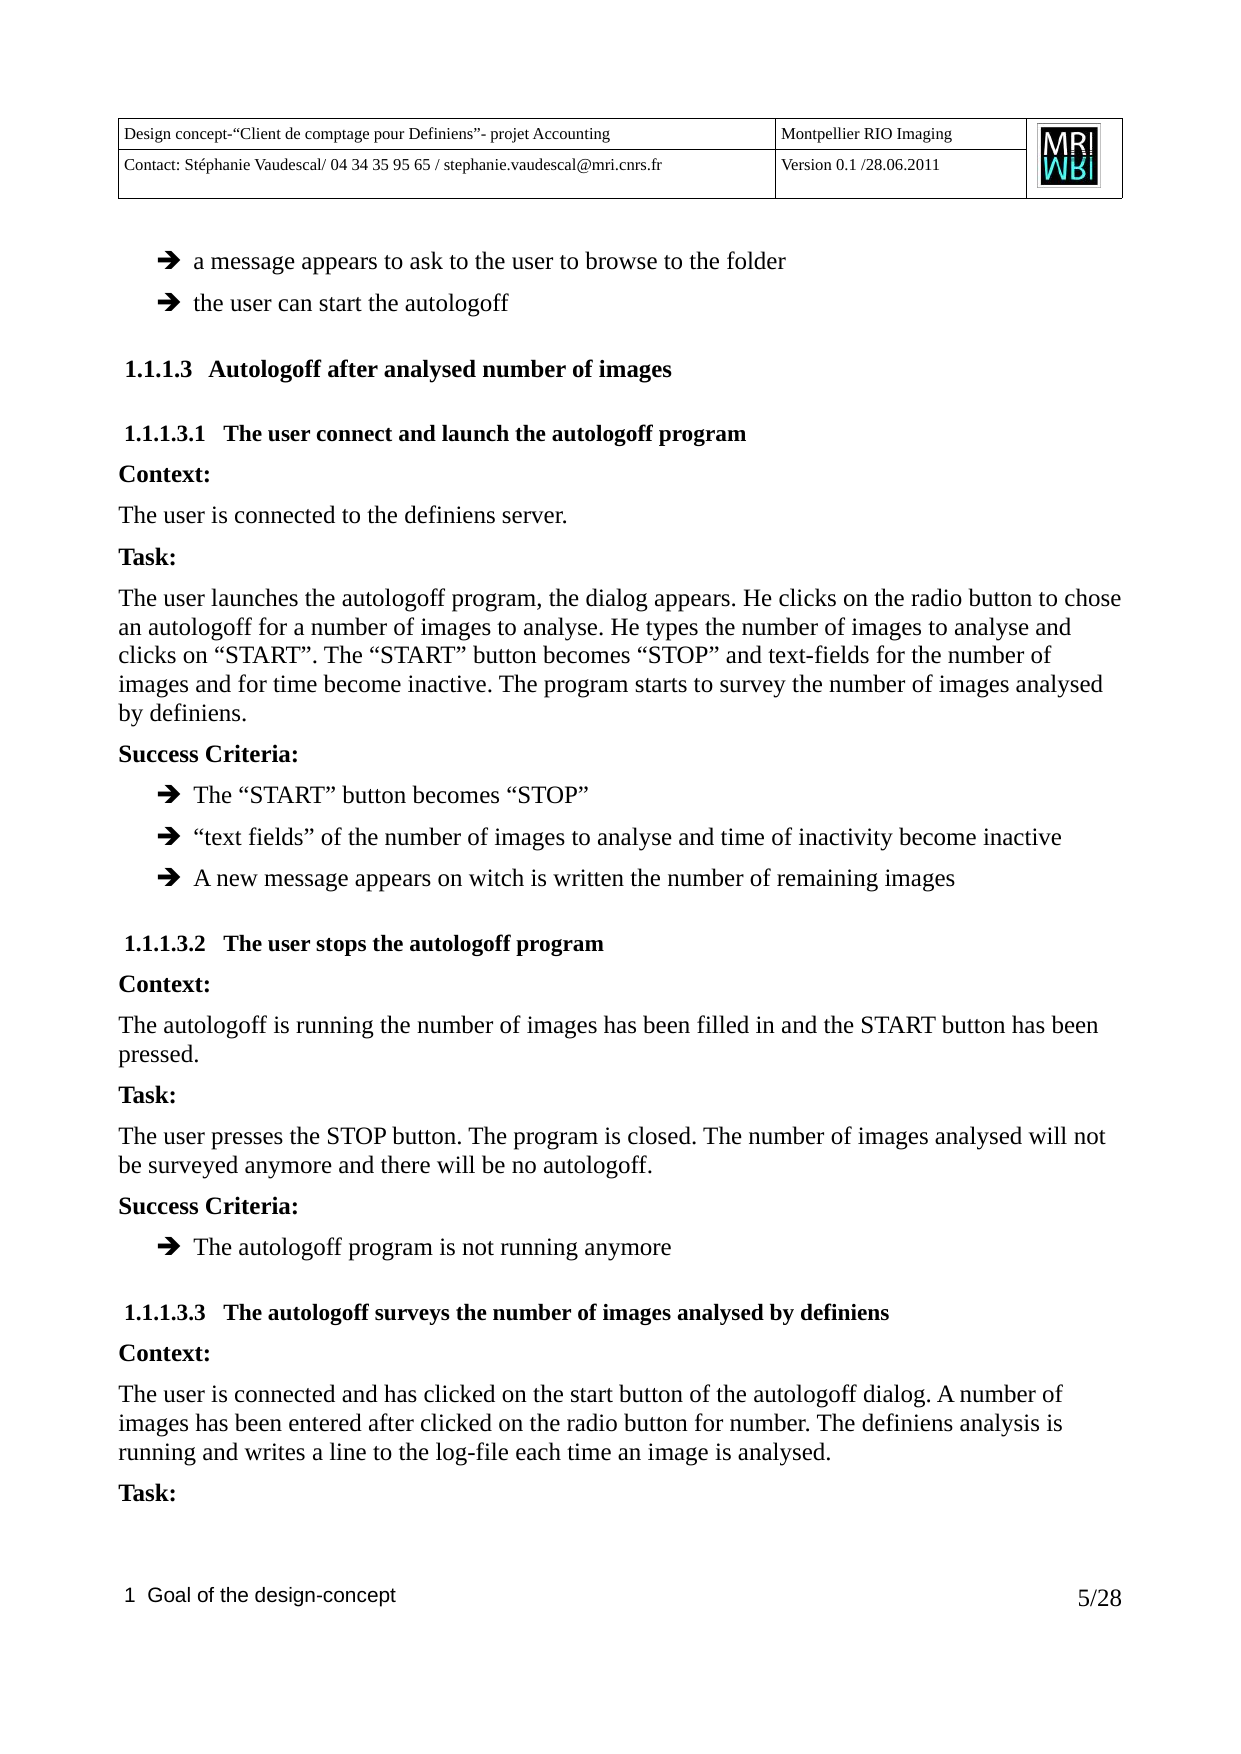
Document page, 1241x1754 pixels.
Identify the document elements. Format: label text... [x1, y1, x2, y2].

list A new message appears on witch is written the number of remaining images [156, 863, 1122, 892]
text Context: [118, 459, 1122, 488]
text The user is connected to the definiens server. [118, 501, 1122, 529]
text The user launches the autologoff program, the dialog appears. He clicks on the radio button to chose an autologoff for a number of images to analyse. He types the number of images to analyse and clicks on “START”. The “START” button becomes “STOP” and text-fields for the number of images and for time become inactive. The program starts to survey the number of images analysed by definiens. [118, 583, 1122, 727]
text Success Criteria: [118, 1191, 1122, 1220]
text The autologoff is running the number of images has been filled in and the START button has been pressed. [118, 1010, 1122, 1067]
text The user is connected and has clicked on the start button of the autologoff dialog. A number of images has been entered after clicked on the radio button for number. The definiens analysis is running and writes a line to the log-file each time an image is analysed. [118, 1379, 1122, 1466]
subtitle The user connect and launch the autologoff program [118, 420, 1122, 447]
list a message appears to ask to the user to browse to the folder [156, 246, 1122, 275]
list The “START” button becomes “STOP” [156, 781, 1122, 809]
list “text fields” of the number of images to analyse and time of inactivity become inactive [156, 822, 1122, 851]
text The user presses the STOP button. The program is closed. The number of images analysed will not be surveyed anymore and there will be no autologoff. [118, 1121, 1122, 1179]
picture [1037, 123, 1101, 188]
text Task: [118, 1478, 1122, 1507]
text Success Criteria: [118, 739, 1122, 768]
text Task: [118, 1080, 1122, 1109]
subtitle The user stops the autologoff program [118, 929, 1122, 956]
subtitle Autologoff after analysed number of images [118, 354, 1122, 382]
text Task: [118, 542, 1122, 571]
text Context: [118, 1338, 1122, 1367]
list The autologoff program is not running anymore [156, 1232, 1122, 1261]
subtitle The autologoff surveys the number of images analysed by definiens [118, 1299, 1122, 1326]
list the user can start the autologoff [156, 288, 1122, 316]
text Context: [118, 969, 1122, 997]
